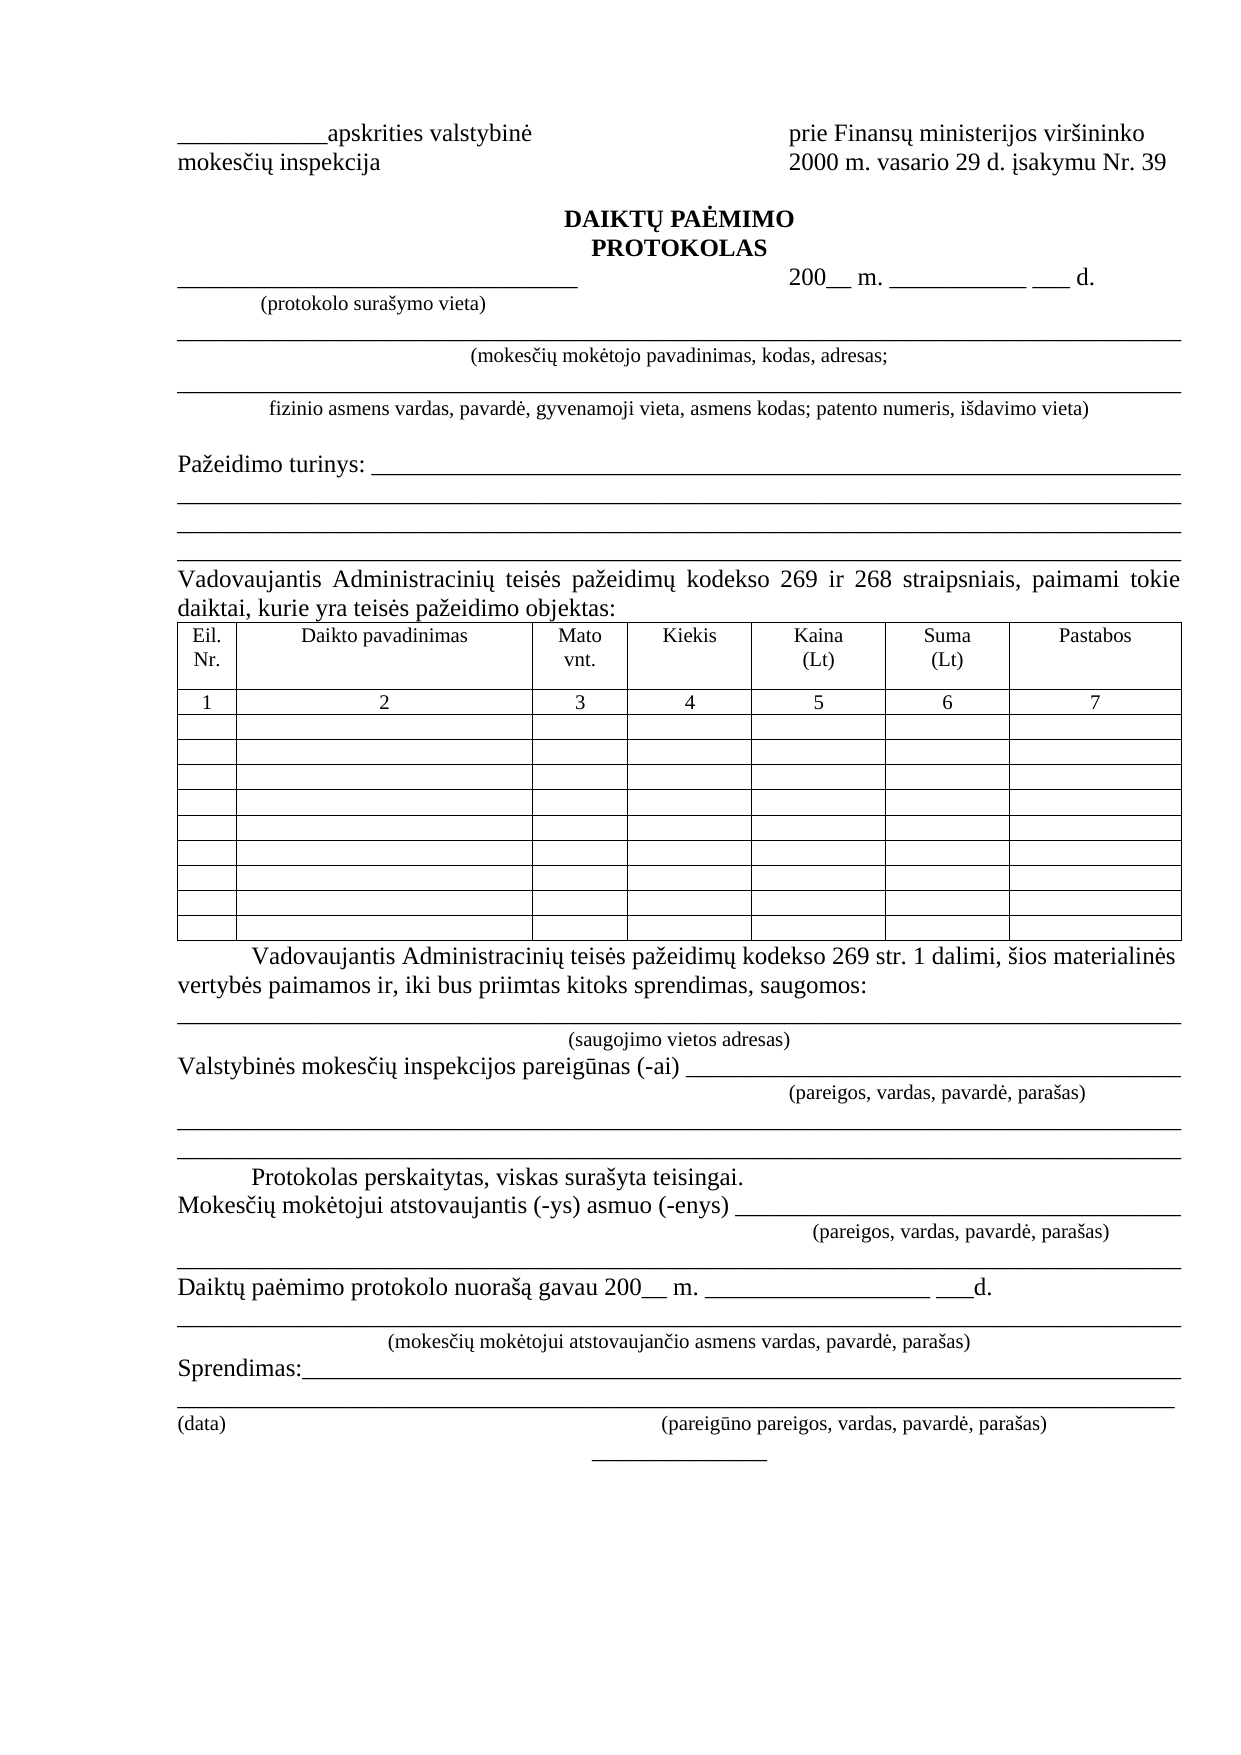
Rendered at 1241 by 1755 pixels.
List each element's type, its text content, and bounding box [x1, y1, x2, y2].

table_cell [1010, 841, 1181, 865]
table_cell [533, 916, 627, 940]
table_cell [886, 740, 1009, 764]
text Daiktų paėmimo protokolo nuorašą gavau 200__ m. __________________ ___d. [177, 1272, 1181, 1301]
table_cell [886, 841, 1009, 865]
table_cell [886, 916, 1009, 940]
table_cell [237, 790, 532, 814]
table_header Mato vnt. [533, 623, 627, 689]
table_cell [178, 841, 236, 865]
text Vadovaujantis Administracinių teisės pažeidimų kodekso 269 str. 1 dalimi, šios materialinės vertybės paimamos ir, iki bus priimtas kitoks sprendimas, saugomos: [177, 941, 1181, 998]
table_cell [628, 891, 751, 915]
text (mokesčių mokėtojo pavadinimas, kodas, adresas; [177, 343, 1181, 367]
table_cell [752, 916, 885, 940]
table_cell [1010, 916, 1181, 940]
table_cell [237, 740, 532, 764]
table_cell 1 [178, 690, 236, 714]
table_cell [1010, 765, 1181, 789]
text (pareigos, vardas, pavardė, parašas) [177, 1080, 1181, 1104]
table_cell 5 [752, 690, 885, 714]
table_cell [533, 841, 627, 865]
table_cell [628, 715, 751, 739]
table_cell 2 [237, 690, 532, 714]
text (saugojimo vietos adresas) [177, 1027, 1181, 1051]
text Vadovaujantis Administracinių teisės pažeidimų kodekso 269 ir 268 straipsniais, paimami tokie daiktai, kurie yra teisės pažeidimo objektas: [177, 564, 1181, 622]
table_cell [533, 740, 627, 764]
table_header Daikto pavadinimas [237, 623, 532, 689]
table_cell [237, 765, 532, 789]
table_header Kiekis [628, 623, 751, 689]
table_cell [752, 790, 885, 814]
text (data) (pareigūno pareigos, vardas, pavardė, parašas) [177, 1411, 1181, 1435]
table_cell [752, 765, 885, 789]
table_cell [178, 816, 236, 839]
text Mokesčių mokėtojui atstovaujantis (-ys) asmuo (-enys) [177, 1190, 1181, 1219]
table_cell [886, 715, 1009, 739]
table_cell [533, 765, 627, 789]
table_cell [628, 866, 751, 890]
text (protokolo surašymo vieta) [177, 291, 1181, 315]
table_cell [1010, 866, 1181, 890]
table_cell [886, 866, 1009, 890]
table_cell [628, 790, 751, 814]
text (pareigos, vardas, pavardė, parašas) [177, 1219, 1181, 1243]
table_header Eil. Nr. [178, 623, 236, 689]
text fizinio asmens vardas, pavardė, gyvenamoji vieta, asmens kodas; patento numeris, išdavimo vieta) [177, 396, 1181, 420]
table_cell [752, 841, 885, 865]
table_cell 7 [1010, 690, 1181, 714]
table_cell [533, 790, 627, 814]
text ____________apskrities valstybinė prie Finansų ministerijos viršininko [177, 118, 1181, 147]
table_cell [886, 790, 1009, 814]
table_cell [533, 866, 627, 890]
text (mokesčių mokėtojui atstovaujančio asmens vardas, pavardė, parašas) [177, 1329, 1181, 1353]
table_cell [752, 715, 885, 739]
table_cell [1010, 816, 1181, 839]
table_cell [628, 841, 751, 865]
table_cell [178, 790, 236, 814]
table_cell [178, 866, 236, 890]
table_header Pastabos [1010, 623, 1181, 689]
table_header Kaina (Lt) [752, 623, 885, 689]
text Pažeidimo turinys: [177, 449, 1181, 478]
table_cell [752, 891, 885, 915]
text DAIKTŲ PAĖMIMO [177, 204, 1181, 233]
table_cell [237, 715, 532, 739]
table_cell [178, 916, 236, 940]
table_cell [628, 740, 751, 764]
table_cell [628, 916, 751, 940]
table_cell 3 [533, 690, 627, 714]
text Protokolas perskaitytas, viskas surašyta teisingai. [177, 1162, 1181, 1190]
table_cell [178, 891, 236, 915]
table_cell [237, 816, 532, 839]
table_cell [237, 866, 532, 890]
table_cell [886, 765, 1009, 789]
table_cell [886, 891, 1009, 915]
table_cell [1010, 790, 1181, 814]
table_cell [178, 765, 236, 789]
table_cell [1010, 715, 1181, 739]
text PROTOKOLAS [177, 233, 1181, 262]
table_cell [178, 715, 236, 739]
table_cell [533, 715, 627, 739]
table_cell [237, 891, 532, 915]
table_cell [533, 816, 627, 839]
text Valstybinės mokesčių inspekcijos pareigūnas (-ai) [177, 1051, 1181, 1080]
table_header Suma (Lt) [886, 623, 1009, 689]
table_cell [533, 891, 627, 915]
table_cell [1010, 740, 1181, 764]
table_cell 4 [628, 690, 751, 714]
table_cell [752, 866, 885, 890]
text ________________________________ 200__ m. ___ d. [177, 262, 1181, 291]
table_cell [886, 816, 1009, 839]
table_cell [628, 765, 751, 789]
table_cell [237, 841, 532, 865]
table_cell [178, 740, 236, 764]
text ______________ [177, 1435, 1181, 1464]
text Sprendimas: [177, 1353, 1181, 1382]
table_cell [628, 816, 751, 839]
table_cell 6 [886, 690, 1009, 714]
table_cell [1010, 891, 1181, 915]
table_cell [237, 916, 532, 940]
text mokesčių inspekcija 2000 m. vasario 29 d. įsakymu Nr. 39 [177, 147, 1181, 176]
table_cell [752, 816, 885, 839]
table_cell [752, 740, 885, 764]
